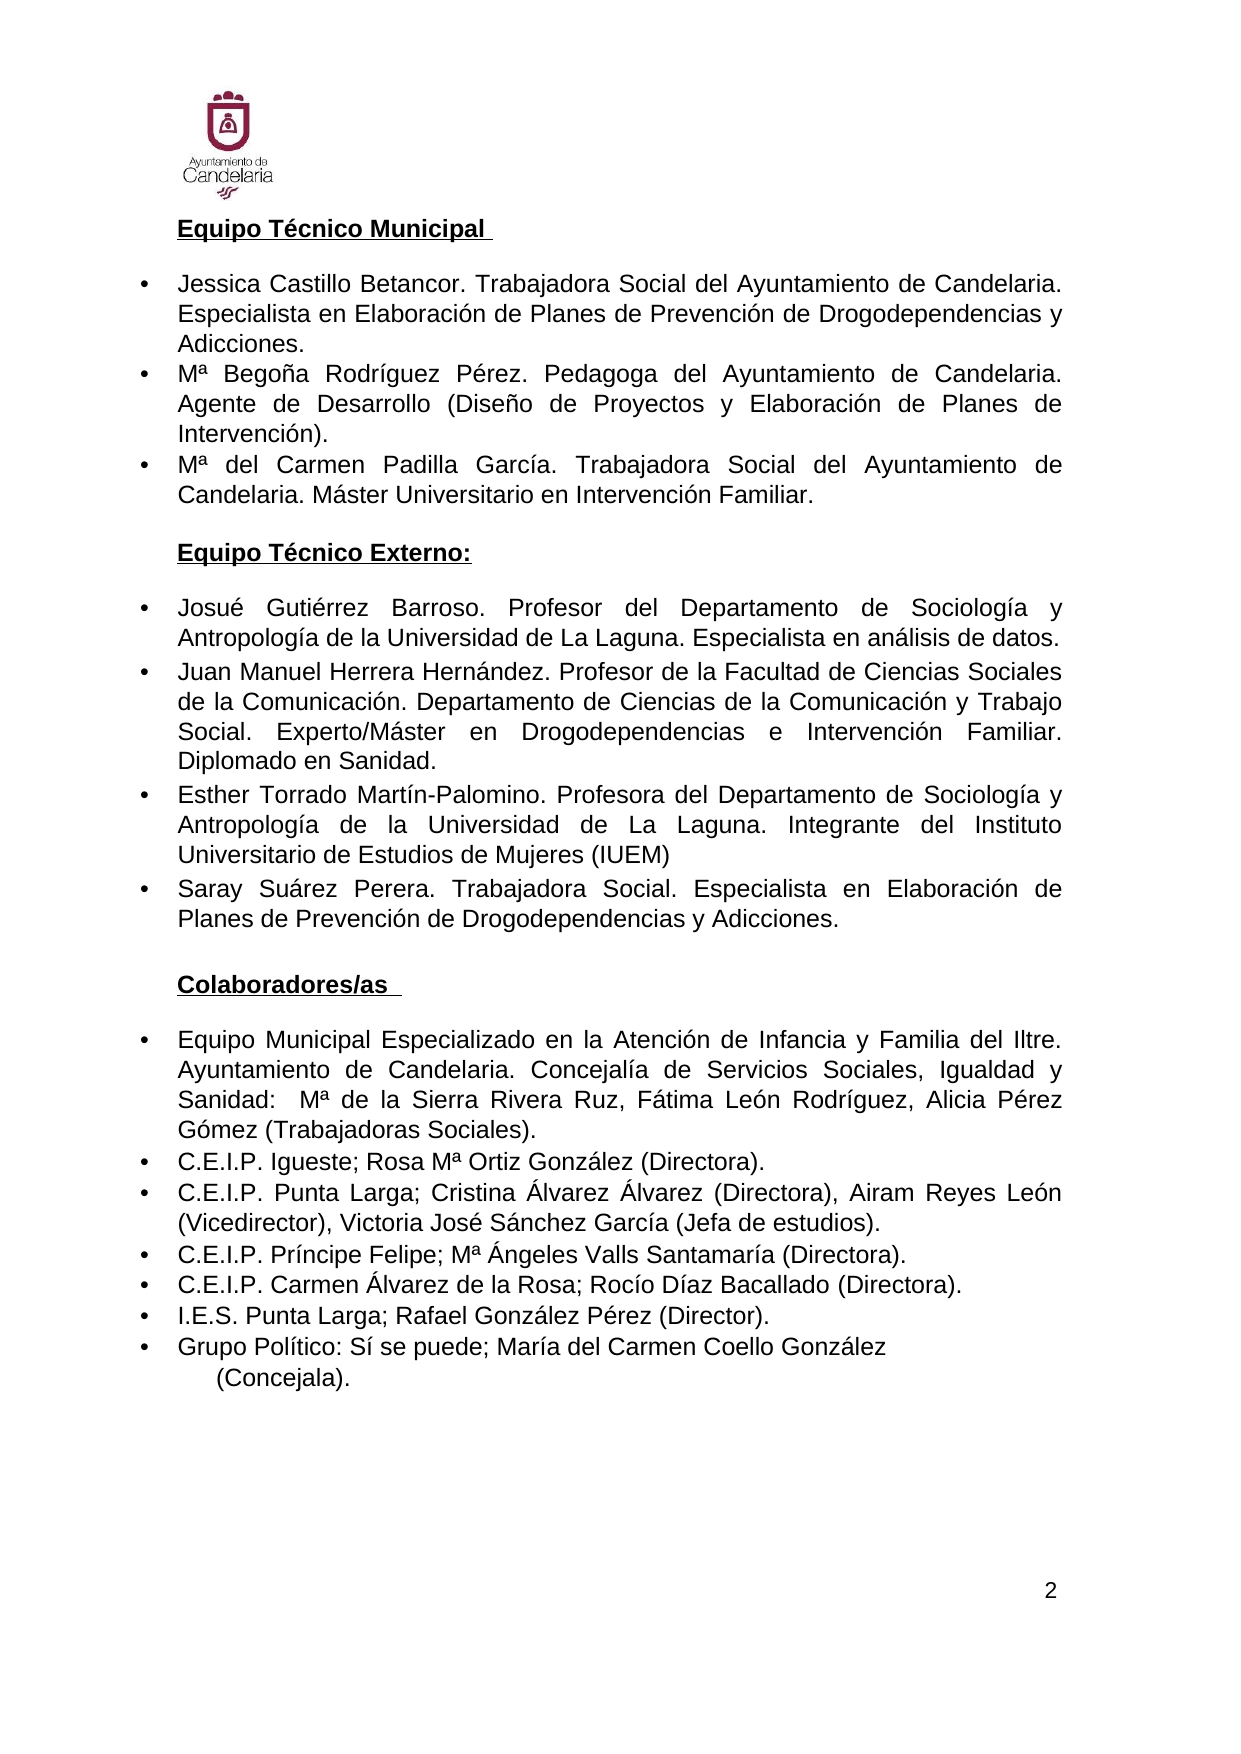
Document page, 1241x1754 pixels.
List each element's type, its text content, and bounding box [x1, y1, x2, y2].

list Mª Begoña Rodríguez Pérez. Pedagoga del Ayuntamiento de Candelaria. Agente de Desarrollo (Diseño de Proyectos y Elaboración de Planes de Intervención). [140, 359, 1064, 448]
list I.E.S. Punta Larga; Rafael González Pérez (Director). [140, 1301, 1064, 1330]
text Equipo Técnico Municipal [177, 214, 1082, 243]
text Colaboradores/as [177, 970, 1082, 998]
list C.E.I.P. Carmen Álvarez de la Rosa; Rocío Díaz Bacallado (Directora). [140, 1270, 1064, 1299]
list Juan Manuel Herrera Hernández. Profesor de la Facultad de Ciencias Sociales de la Comunicación. Departamento de Ciencias de la Comunicación y Trabajo Social. Experto/Máster en Drogodependencias e Intervención Familiar. Diplomado en Sanidad. [140, 657, 1064, 775]
list Josué Gutiérrez Barroso. Profesor del Departamento de Sociología y Antropología de la Universidad de La Laguna. Especialista en análisis de datos. [140, 593, 1064, 651]
list Equipo Municipal Especializado en la Atención de Infancia y Familia del Iltre. Ayuntamiento de Candelaria. Concejalía de Servicios Sociales, Igualdad y Sanidad: Mª de la Sierra Rivera Ruz, Fátima León Rodríguez, Alicia Pérez Gómez (Trabajadoras Sociales). [140, 1025, 1064, 1143]
list C.E.I.P. Igueste; Rosa Mª Ortiz González (Directora). [140, 1147, 1064, 1176]
list Grupo Político: Sí se puede; María del Carmen Coello González [140, 1332, 1064, 1361]
list Esther Torrado Martín-Palomino. Profesora del Departamento de Sociología y Antropología de la Universidad de La Laguna. Integrante del Instituto Universitario de Estudios de Mujeres (IUEM) [140, 780, 1064, 869]
list C.E.I.P. Punta Larga; Cristina Álvarez Álvarez (Directora), Airam Reyes León (Vicedirector), Victoria José Sánchez García (Jefa de estudios). [140, 1178, 1064, 1236]
text (Concejala). [216, 1363, 1064, 1391]
list Saray Suárez Perera. Trabajadora Social. Especialista en Elaboración de Planes de Prevención de Drogodependencias y Adicciones. [140, 874, 1064, 933]
text Equipo Técnico Externo: [177, 538, 1082, 566]
list C.E.I.P. Príncipe Felipe; Mª Ángeles Valls Santamaría (Directora). [140, 1240, 1064, 1268]
list Jessica Castillo Betancor. Trabajadora Social del Ayuntamiento de Candelaria. Especialista en Elaboración de Planes de Prevención de Drogodependencias y Adicciones. [140, 269, 1064, 358]
list Mª del Carmen Padilla García. Trabajadora Social del Ayuntamiento de Candelaria. Máster Universitario en Intervención Familiar. [140, 450, 1064, 508]
